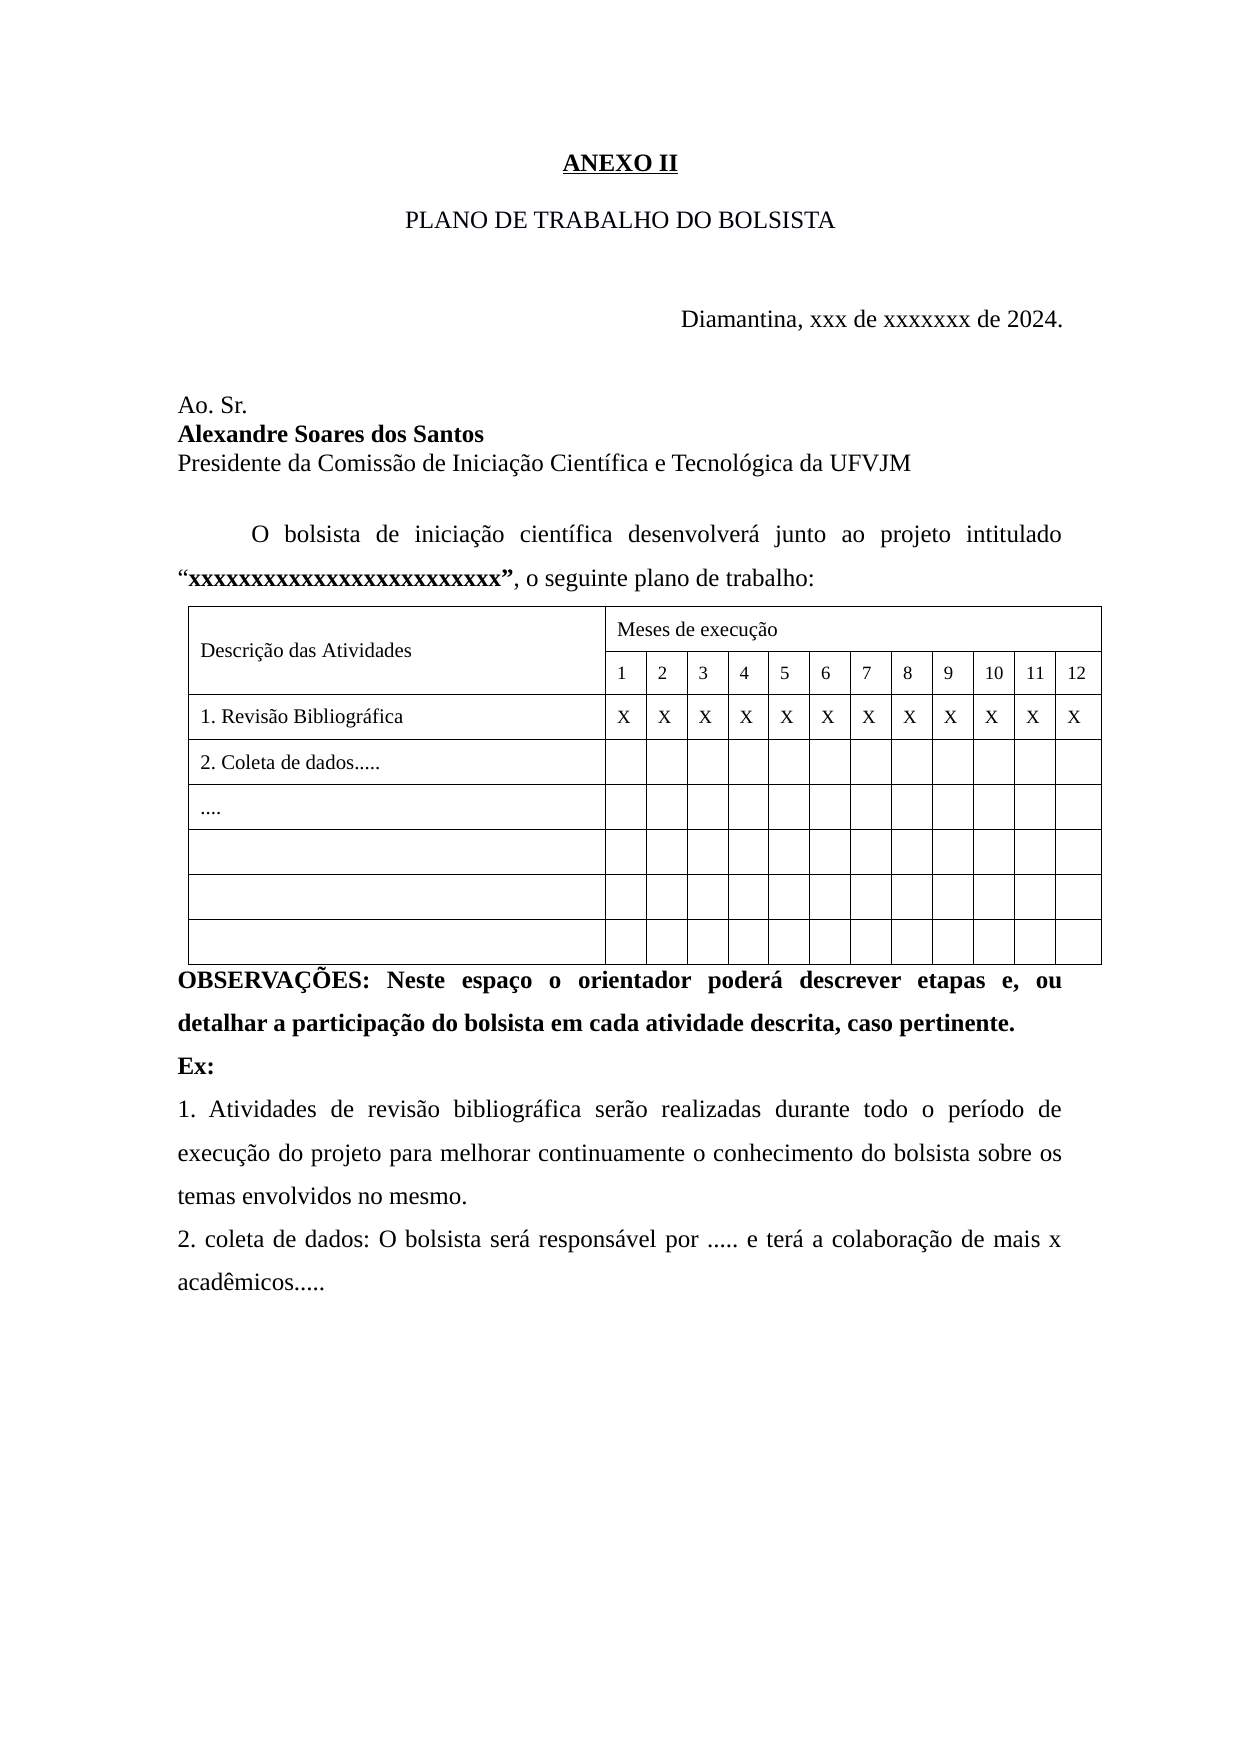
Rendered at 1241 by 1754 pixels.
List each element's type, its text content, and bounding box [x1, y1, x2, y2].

table_cell [189, 830, 605, 874]
table_cell [688, 740, 728, 784]
table_cell [769, 740, 809, 784]
table_cell [810, 785, 850, 829]
table_header Meses de execução [606, 607, 1101, 651]
table_cell [810, 830, 850, 874]
table_cell [647, 830, 687, 874]
table_cell [892, 830, 932, 874]
text 2. coleta de dados: O bolsista será responsável por ..... e terá a colaboração de mais x acadêmicos..... [177, 1224, 1063, 1296]
table_cell [1015, 920, 1055, 964]
table_cell [1056, 830, 1101, 874]
table_cell [189, 875, 605, 919]
text Presidente da Comissão de Iniciação Científica e Tecnológica da UFVJM [177, 448, 1063, 476]
table_cell X [647, 695, 687, 738]
table_cell [769, 875, 809, 919]
table_cell [892, 785, 932, 829]
table_cell [851, 785, 891, 829]
table_cell [606, 740, 646, 784]
table_cell [189, 920, 605, 964]
table_cell [647, 785, 687, 829]
table_cell X [1015, 695, 1055, 738]
table_cell [933, 830, 973, 874]
table_cell 6 [810, 652, 850, 693]
text Alexandre Soares dos Santos [177, 419, 1063, 448]
table_cell [1056, 920, 1101, 964]
table_cell [729, 740, 768, 784]
table_cell [688, 830, 728, 874]
table_cell [933, 920, 973, 964]
table_cell [606, 920, 646, 964]
table_cell [1056, 740, 1101, 784]
table_cell [851, 920, 891, 964]
table_cell [892, 920, 932, 964]
table_cell [606, 785, 646, 829]
table_cell 1 [606, 652, 646, 693]
table_cell X [769, 695, 809, 738]
text Ex: [177, 1051, 1063, 1080]
table_cell [974, 740, 1014, 784]
text Ao. Sr. [177, 390, 1063, 419]
table_cell X [729, 695, 768, 738]
table_cell [647, 875, 687, 919]
table_cell [851, 830, 891, 874]
table_cell [974, 830, 1014, 874]
table_cell .... [189, 785, 605, 829]
table_cell [1015, 830, 1055, 874]
table_cell 11 [1015, 652, 1055, 693]
table_cell [1015, 785, 1055, 829]
table_cell [606, 830, 646, 874]
table_cell [606, 875, 646, 919]
table_cell [729, 875, 768, 919]
table_cell 7 [851, 652, 891, 693]
table_cell [688, 920, 728, 964]
table_cell [729, 785, 768, 829]
table_cell 12 [1056, 652, 1101, 693]
table_cell X [810, 695, 850, 738]
text PLANO DE TRABALHO DO BOLSISTA [177, 205, 1063, 234]
table_cell [729, 920, 768, 964]
table_cell 3 [688, 652, 728, 693]
table_cell [729, 830, 768, 874]
table_cell 5 [769, 652, 809, 693]
table_cell [892, 740, 932, 784]
table_cell [892, 875, 932, 919]
table_cell [769, 830, 809, 874]
table_cell 8 [892, 652, 932, 693]
table_cell [974, 875, 1014, 919]
text OBSERVAÇÕES: Neste espaço o orientador poderá descrever etapas e, ou detalhar a participação do bolsista em cada atividade descrita, caso pertinente. [177, 965, 1063, 1037]
table_cell [647, 920, 687, 964]
table_cell X [688, 695, 728, 738]
table_cell 2 [647, 652, 687, 693]
table_cell [974, 785, 1014, 829]
table_cell [769, 785, 809, 829]
table_cell [933, 875, 973, 919]
text ANEXO II [177, 148, 1063, 176]
table_cell [933, 740, 973, 784]
table_cell [810, 740, 850, 784]
table_cell [647, 740, 687, 784]
table_cell [688, 875, 728, 919]
table_cell [1015, 740, 1055, 784]
table_cell 4 [729, 652, 768, 693]
table_header Descrição das Atividades [189, 607, 605, 693]
table_cell X [933, 695, 973, 738]
table_cell [851, 740, 891, 784]
table_cell 9 [933, 652, 973, 693]
table_cell [810, 920, 850, 964]
text Diamantina, xxx de xxxxxxx de 2024. [177, 304, 1063, 333]
table_cell [1015, 875, 1055, 919]
table_cell [810, 875, 850, 919]
table_cell [1056, 875, 1101, 919]
table_cell X [851, 695, 891, 738]
table_cell 10 [974, 652, 1014, 693]
table_cell X [892, 695, 932, 738]
table_cell [933, 785, 973, 829]
table_cell [851, 875, 891, 919]
table_cell 2. Coleta de dados..... [189, 740, 605, 784]
table_cell X [1056, 695, 1101, 738]
table_cell [974, 920, 1014, 964]
text O bolsista de iniciação científica desenvolverá junto ao projeto intitulado “xxxxxxxxxxxxxxxxxxxxxxxxx”, o seguinte plano de trabalho: [177, 519, 1063, 591]
text 1. Atividades de revisão bibliográfica serão realizadas durante todo o período de execução do projeto para melhorar continuamente o conhecimento do bolsista sobre os temas envolvidos no mesmo. [177, 1094, 1063, 1209]
table_cell [1056, 785, 1101, 829]
table_cell [688, 785, 728, 829]
table_cell X [606, 695, 646, 738]
table_cell [769, 920, 809, 964]
table_cell X [974, 695, 1014, 738]
table_cell 1. Revisão Bibliográfica [189, 695, 605, 738]
